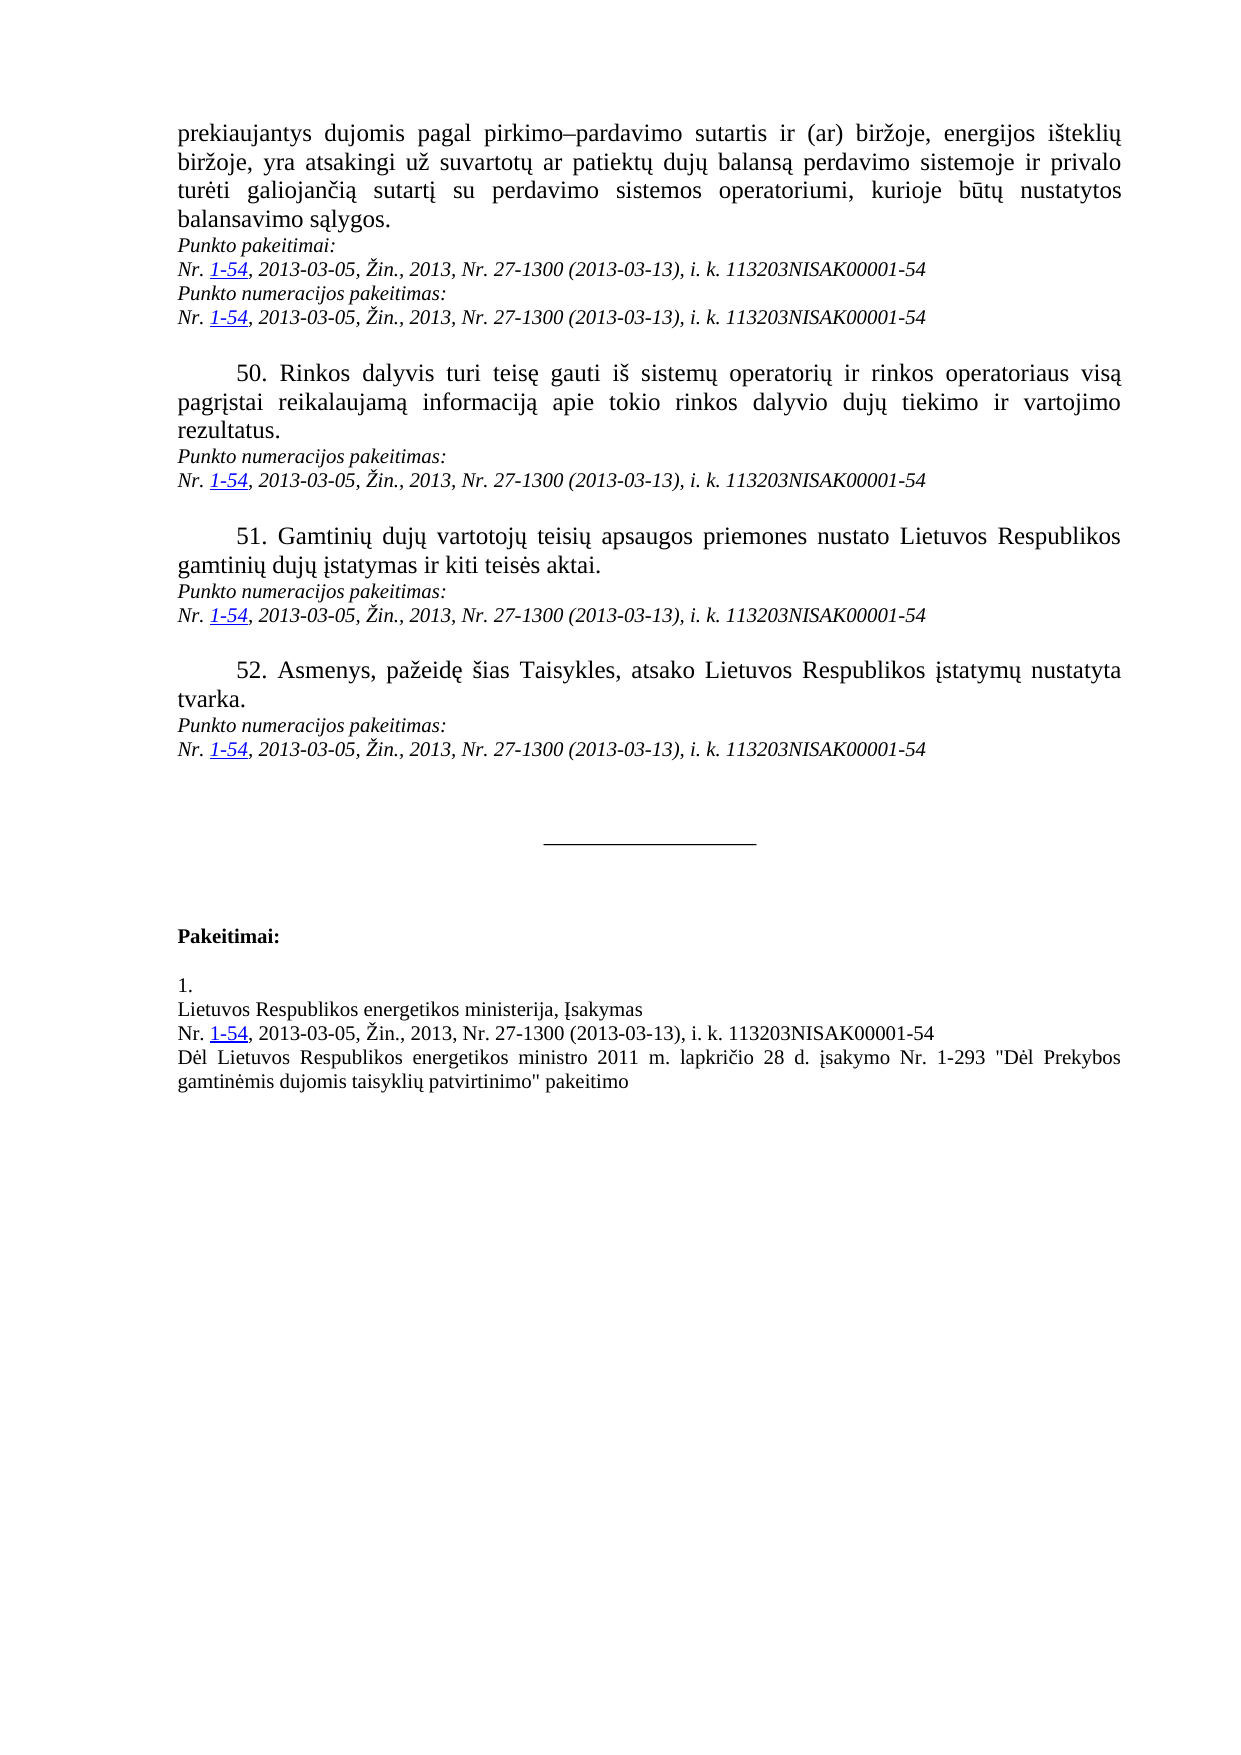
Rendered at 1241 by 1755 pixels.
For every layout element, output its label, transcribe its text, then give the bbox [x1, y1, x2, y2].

text Nr. 1-54, 2013-03-05, Žin., 2013, Nr. 27-1300 (2013-03-13), i. k. 113203NISAK00001-54 [177, 603, 1122, 627]
text Punkto numeracijos pakeitimas: [177, 713, 1122, 737]
text prekiaujantys dujomis pagal pirkimo–pardavimo sutartis ir (ar) biržoje, energijos išteklių biržoje, yra atsakingi už suvartotų ar patiektų dujų balansą perdavimo sistemoje ir privalo turėti galiojančią sutartį su perdavimo sistemos operatoriumi, kurioje būtų nustatytos balansavimo sąlygos. [177, 118, 1122, 233]
text Nr. 1-54, 2013-03-05, Žin., 2013, Nr. 27-1300 (2013-03-13), i. k. 113203NISAK00001-54 [177, 305, 1122, 329]
text Dėl Lietuvos Respublikos energetikos ministro 2011 m. lapkričio 28 d. įsakymo Nr. 1-293 "Dėl Prekybos gamtinėmis dujomis taisyklių patvirtinimo" pakeitimo [177, 1045, 1122, 1093]
text Nr. 1-54, 2013-03-05, Žin., 2013, Nr. 27-1300 (2013-03-13), i. k. 113203NISAK00001-54 [177, 1021, 1122, 1045]
text 1. [177, 972, 1122, 997]
text Punkto pakeitimai: [177, 233, 1122, 257]
text 52. Asmenys, pažeidę šias Taisykles, atsako Lietuvos Respublikos įstatymų nustatyta tvarka. [177, 656, 1122, 713]
text Punkto numeracijos pakeitimas: [177, 444, 1122, 468]
text 51. Gamtinių dujų vartotojų teisių apsaugos priemones nustato Lietuvos Respublikos gamtinių dujų įstatymas ir kiti teisės aktai. [177, 521, 1122, 579]
text Nr. 1-54, 2013-03-05, Žin., 2013, Nr. 27-1300 (2013-03-13), i. k. 113203NISAK00001-54 [177, 737, 1122, 761]
text _________________ [177, 819, 1122, 847]
text Punkto numeracijos pakeitimas: [177, 281, 1122, 305]
text Punkto numeracijos pakeitimas: [177, 579, 1122, 603]
text Lietuvos Respublikos energetikos ministerija, Įsakymas [177, 997, 1122, 1021]
text Pakeitimai: [177, 924, 1122, 948]
text Nr. 1-54, 2013-03-05, Žin., 2013, Nr. 27-1300 (2013-03-13), i. k. 113203NISAK00001-54 [177, 257, 1122, 281]
text 50. Rinkos dalyvis turi teisę gauti iš sistemų operatorių ir rinkos operatoriaus visą pagrįstai reikalaujamą informaciją apie tokio rinkos dalyvio dujų tiekimo ir vartojimo rezultatus. [177, 358, 1122, 444]
text Nr. 1-54, 2013-03-05, Žin., 2013, Nr. 27-1300 (2013-03-13), i. k. 113203NISAK00001-54 [177, 468, 1122, 492]
